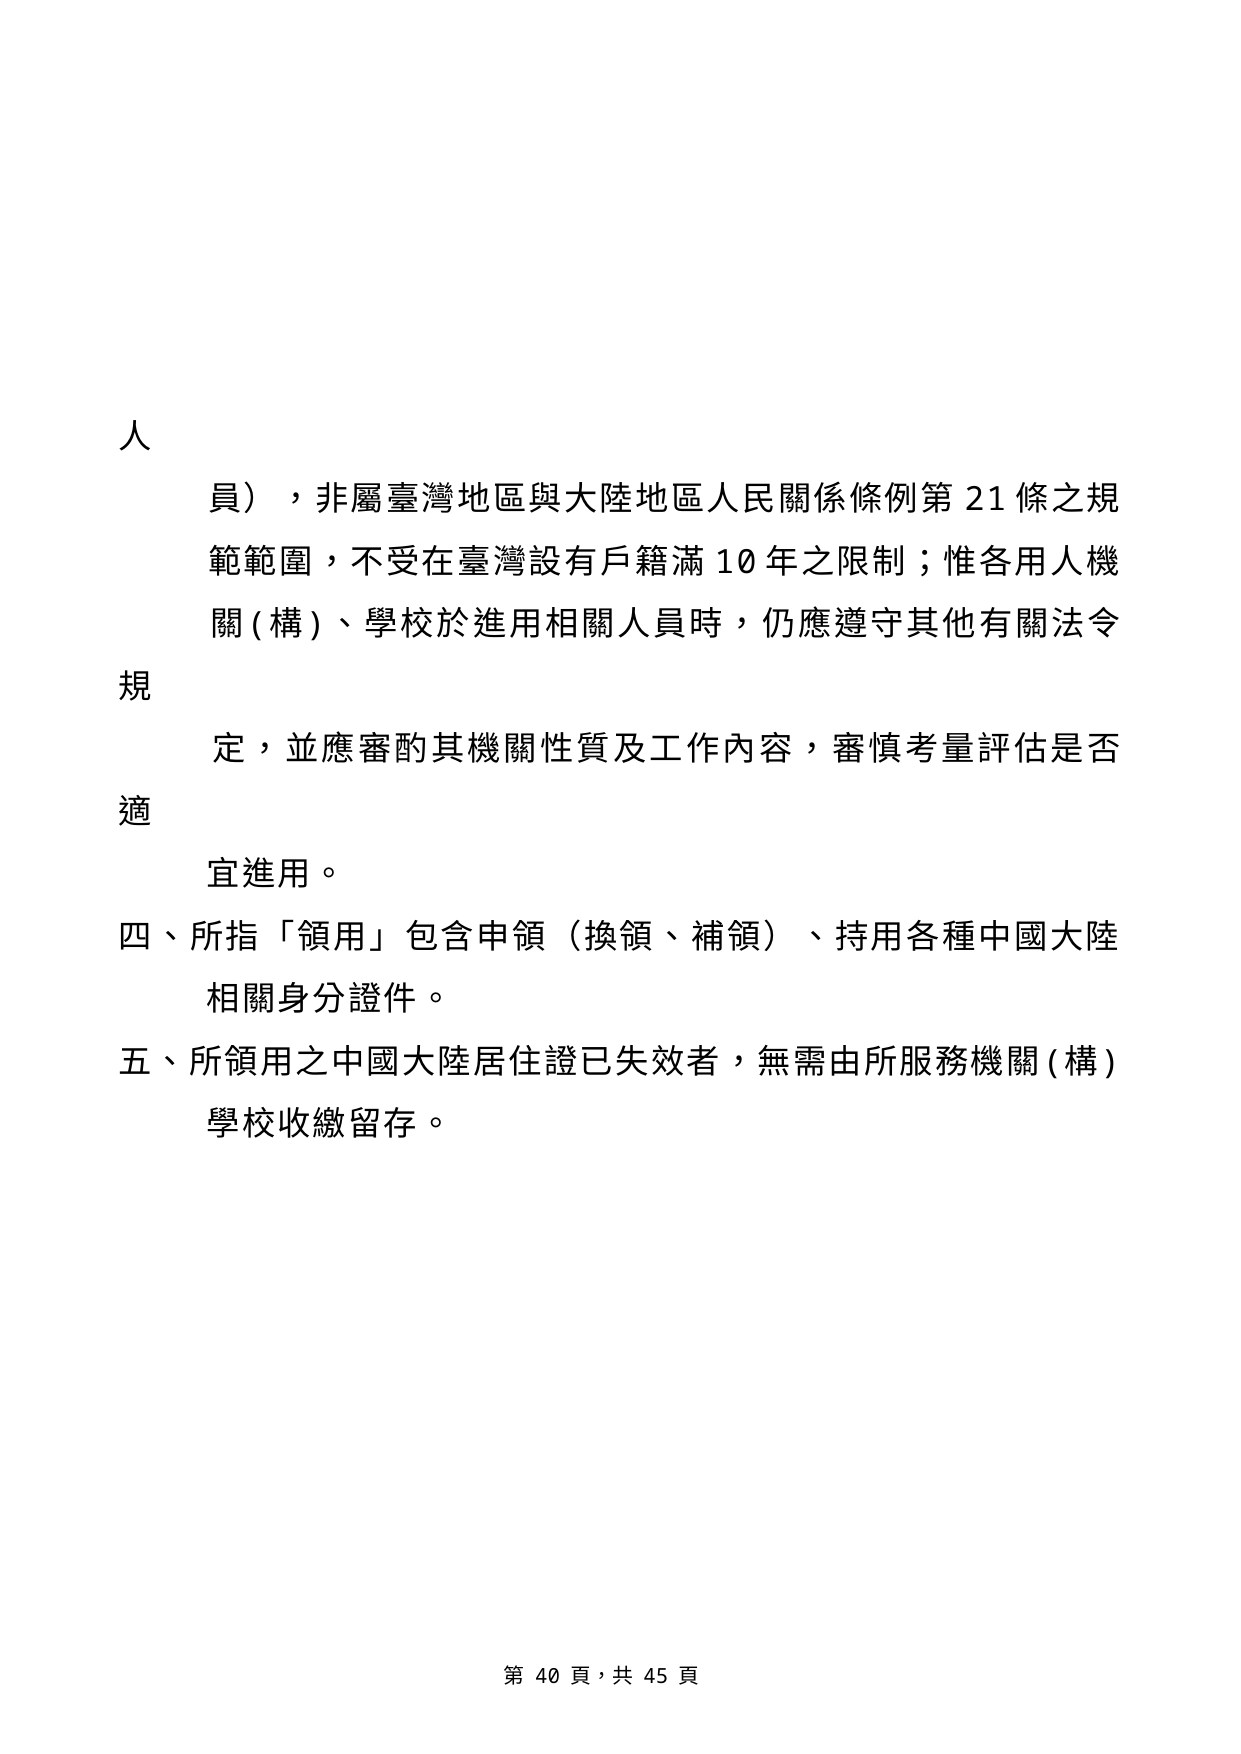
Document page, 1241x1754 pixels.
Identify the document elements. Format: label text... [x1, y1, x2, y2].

text 四、所指「領用」包含申領（換領、補領）、持用各種中國大陸 相關身分證件。 [118, 892, 1122, 1017]
text 人 員），非屬臺灣地區與大陸地區人民關係條例第21條之規 範範圍，不受在臺灣設有戶籍滿10年之限制；惟各用人機 關(構)、學校於進用相關人員時，仍應遵守其他有關法令規 定，並應審酌其機關性質及工作內容，審慎考量評估是否適 宜進用。 [118, 392, 1122, 892]
text 五、所領用之中國大陸居住證已失效者，無需由所服務機關(構) 學校收繳留存。 [118, 1017, 1122, 1142]
